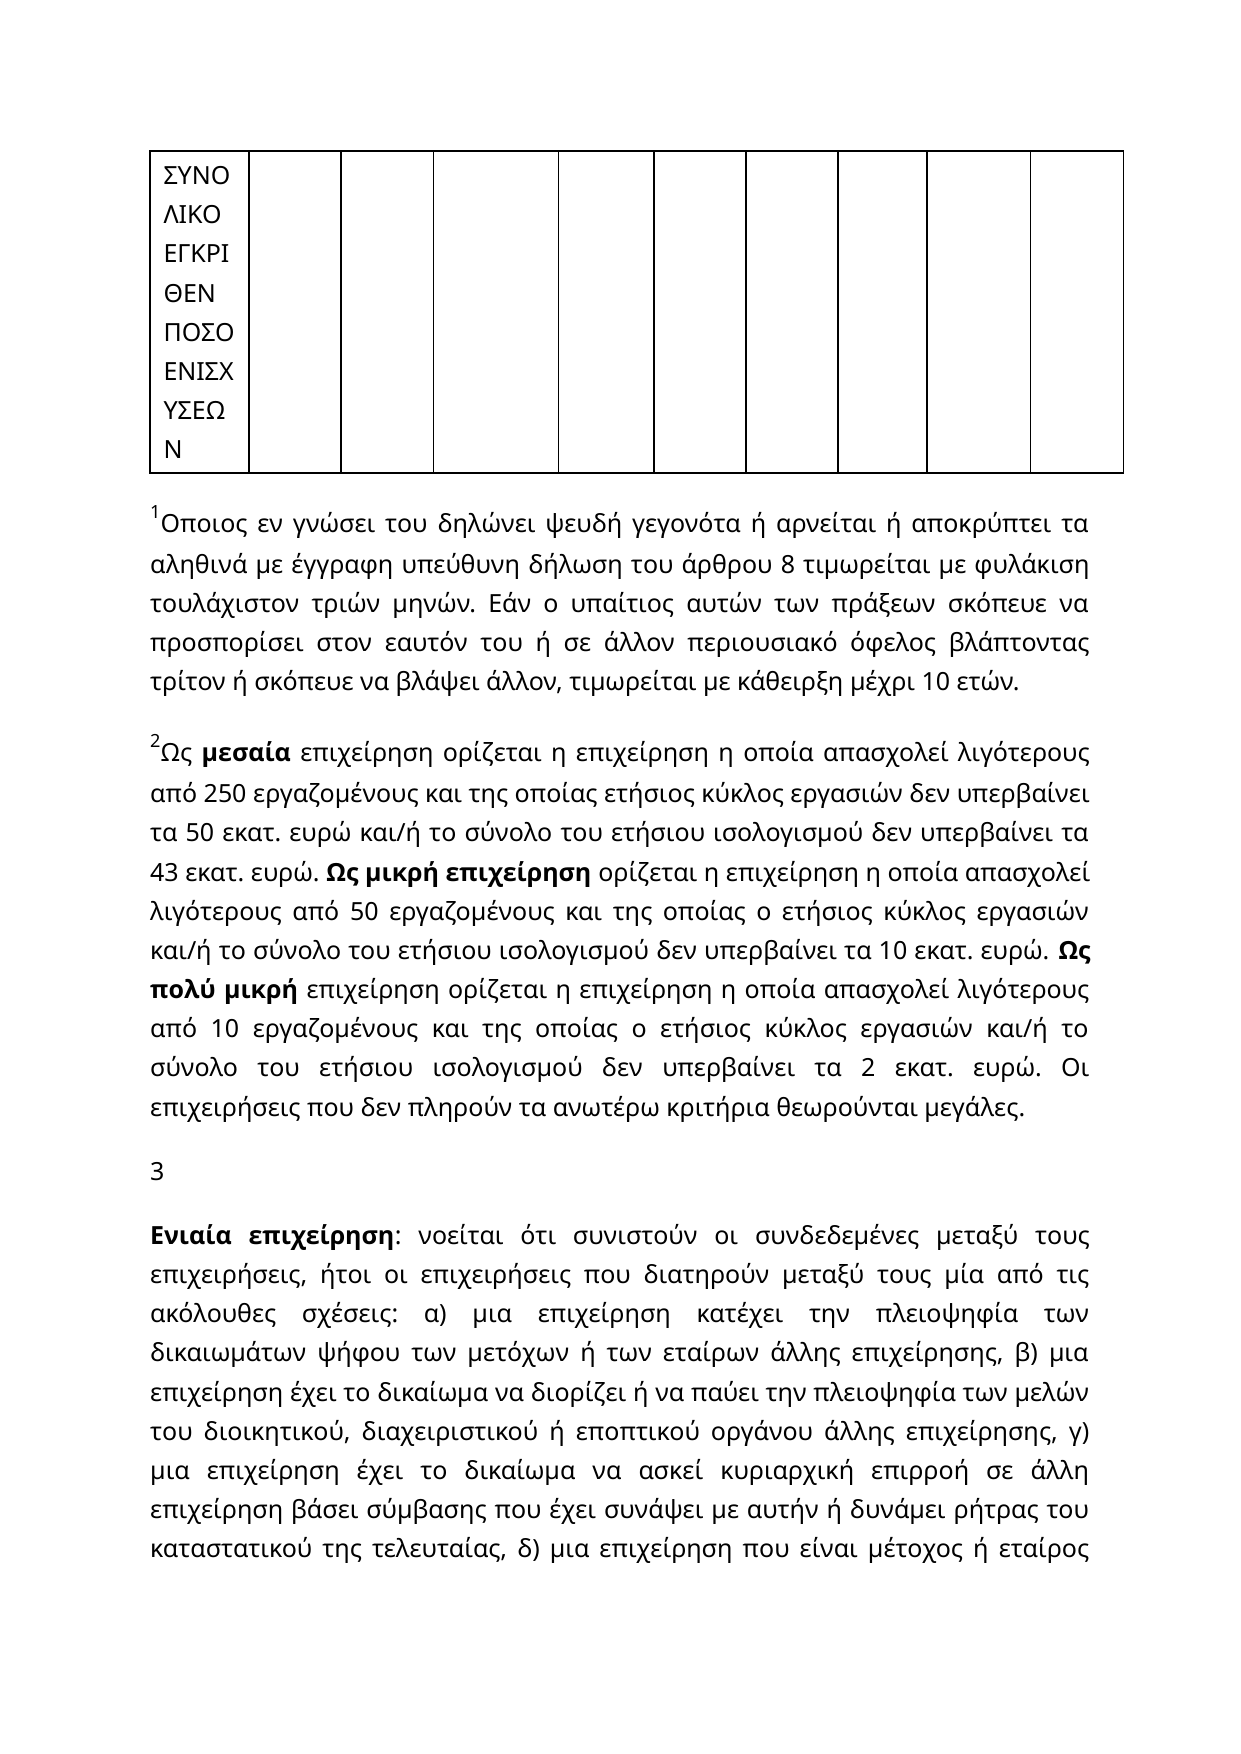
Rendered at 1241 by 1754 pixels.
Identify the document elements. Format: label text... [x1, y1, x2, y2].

text Ενιαία επιχείρηση: νοείται ότι συνιστούν οι συνδεδεμένες μεταξύ τους επιχειρήσεις, ήτοι οι επιχειρήσεις που διατηρούν μεταξύ τους μία από τις ακόλουθες σχέσεις: α) μια επιχείρηση κατέχει την πλειοψηφία των δικαιωμάτων ψήφου των μετόχων ή των εταίρων άλλης επιχείρησης, β) μια επιχείρηση έχει το δικαίωμα να διορίζει ή να παύει την πλειοψηφία των μελών του διοικητικού, διαχειριστικού ή εποπτικού οργάνου άλλης επιχείρησης, γ) μια επιχείρηση έχει το δικαίωμα να ασκεί κυριαρχική επιρροή σε άλλη επιχείρηση βάσει σύμβασης που έχει συνάψει με αυτήν ή δυνάμει ρήτρας του καταστατικού της τελευταίας, δ) μια επιχείρηση που είναι μέτοχος ή εταίρος [150, 1218, 1090, 1565]
table_cell [559, 152, 653, 472]
table_cell [839, 152, 926, 472]
text 3 [150, 1153, 1090, 1187]
text 2Ως μεσαία επιχείρηση ορίζεται η επιχείρηση η οποία απασχολεί λιγότερους από 250 εργαζομένους και της οποίας ετήσιος κύκλος εργασιών δεν υπερβαίνει τα 50 εκατ. ευρώ και/ή το σύνολο του ετήσιου ισολογισμού δεν υπερβαίνει τα 43 εκατ. ευρώ. Ως μικρή επιχείρηση ορίζεται η επιχείρηση η οποία απασχολεί λιγότερους από 50 εργαζομένους και της οποίας ο ετήσιος κύκλος εργασιών και/ή το σύνολο του ετήσιου ισολογισμού δεν υπερβαίνει τα 10 εκατ. ευρώ. Ως πολύ μικρή επιχείρηση ορίζεται η επιχείρηση η οποία απασχολεί λιγότερους από 10 εργαζομένους και της οποίας ο ετήσιος κύκλος εργασιών και/ή το σύνολο του ετήσιου ισολογισμού δεν υπερβαίνει τα 2 εκατ. ευρώ. Οι επιχειρήσεις που δεν πληρούν τα ανωτέρω κριτήρια θεωρούνται μεγάλες. [150, 728, 1090, 1123]
table_cell ΣΥΝΟΛΙΚΟ ΕΓΚΡΙΘΕΝ ΠΟΣΟ ΕΝΙΣΧΥΣΕΩΝ [151, 152, 248, 472]
table_cell [928, 152, 1030, 472]
text 1Οποιος εν γνώσει του δηλώνει ψευδή γεγονότα ή αρνείται ή αποκρύπτει τα αληθινά με έγγραφη υπεύθυνη δήλωση του άρθρου 8 τιμωρείται με φυλάκιση τουλάχιστον τριών μηνών. Εάν ο υπαίτιος αυτών των πράξεων σκόπευε να προσπορίσει στον εαυτόν του ή σε άλλον περιουσιακό όφελος βλάπτοντας τρίτον ή σκόπευε να βλάψει άλλον, τιμωρείται με κάθειρξη μέχρι 10 ετών. [150, 499, 1090, 698]
table_cell [342, 152, 433, 472]
table_cell [1031, 152, 1123, 472]
table_cell [655, 152, 745, 472]
table_cell [250, 152, 340, 472]
table_cell [747, 152, 837, 472]
table_cell [434, 152, 558, 472]
